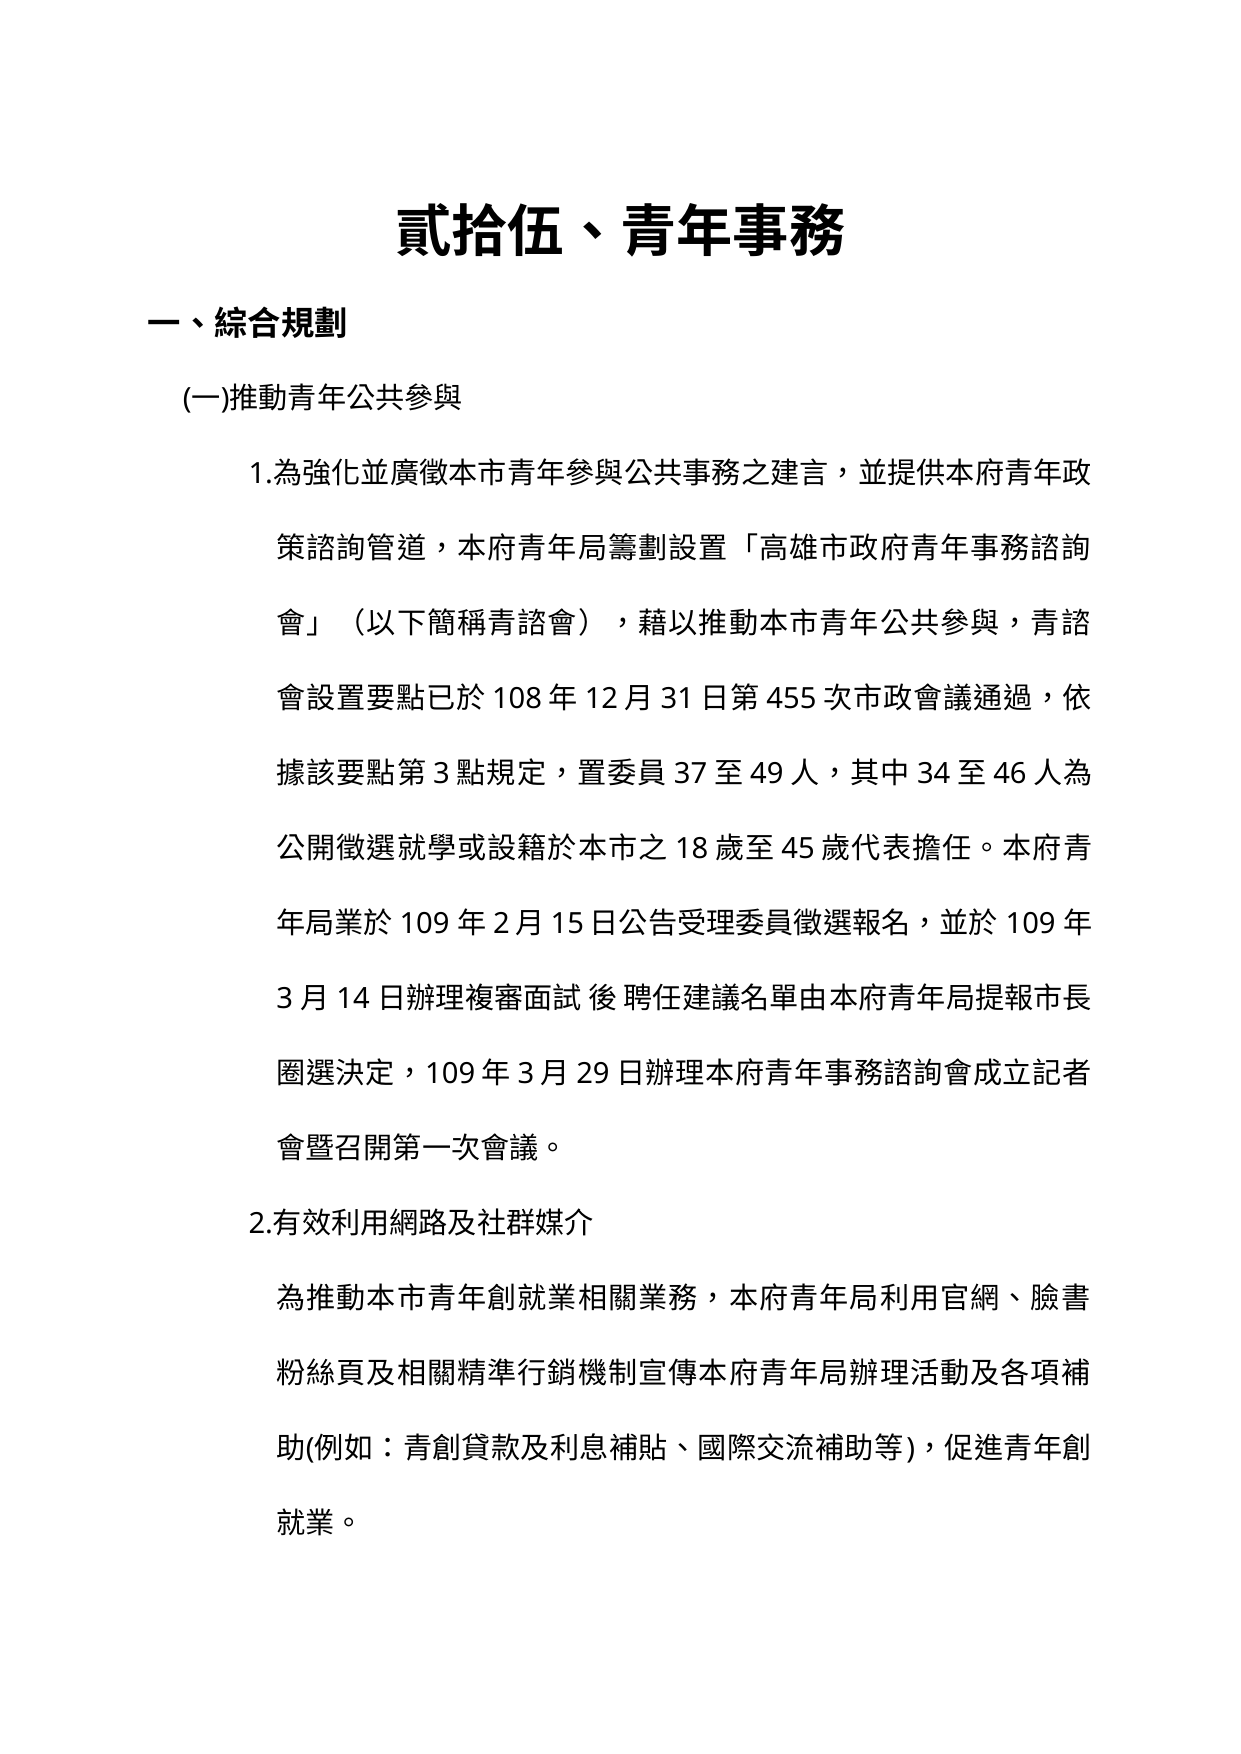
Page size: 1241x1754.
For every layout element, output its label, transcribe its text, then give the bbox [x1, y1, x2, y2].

text 貳拾伍、青年事務 [148, 164, 1092, 277]
text 1.為強化並廣徵本市青年參與公共事務之建言，並提供本府青年政策諮詢管道，本府青年局籌劃設置「高雄市政府青年事務諮詢會」（以下簡稱青諮會），藉以推動本市青年公共參與，青諮會設置要點已於108年12月31日第455次市政會議通過，依據該要點第3點規定，置委員37至49人，其中34至46人為公開徵選就學或設籍於本市之18歲至45歲代表擔任。本府青年局業於 109 年 2月15日公告受理委員徵選報名，並於 109 年 3 月 14 日辦理複審面試 後 聘任建議名單由本府青年局提報市長圈選決定，109年3月29日辦理本府青年事務諮詢會成立記者會暨召開第一次會議。 [248, 427, 1092, 1177]
text 為推動本市青年創就業相關業務，本府青年局利用官網、臉書粉絲頁及相關精準行銷機制宣傳本府青年局辦理活動及各項補助(例如：青創貸款及利息補貼、國際交流補助等)，促進青年創就業。 [276, 1252, 1092, 1552]
text 一、綜合規劃 [148, 277, 1092, 352]
text 2.有效利用網路及社群媒介 [248, 1177, 1092, 1252]
text (一)推動青年公共參與 [173, 352, 1092, 427]
